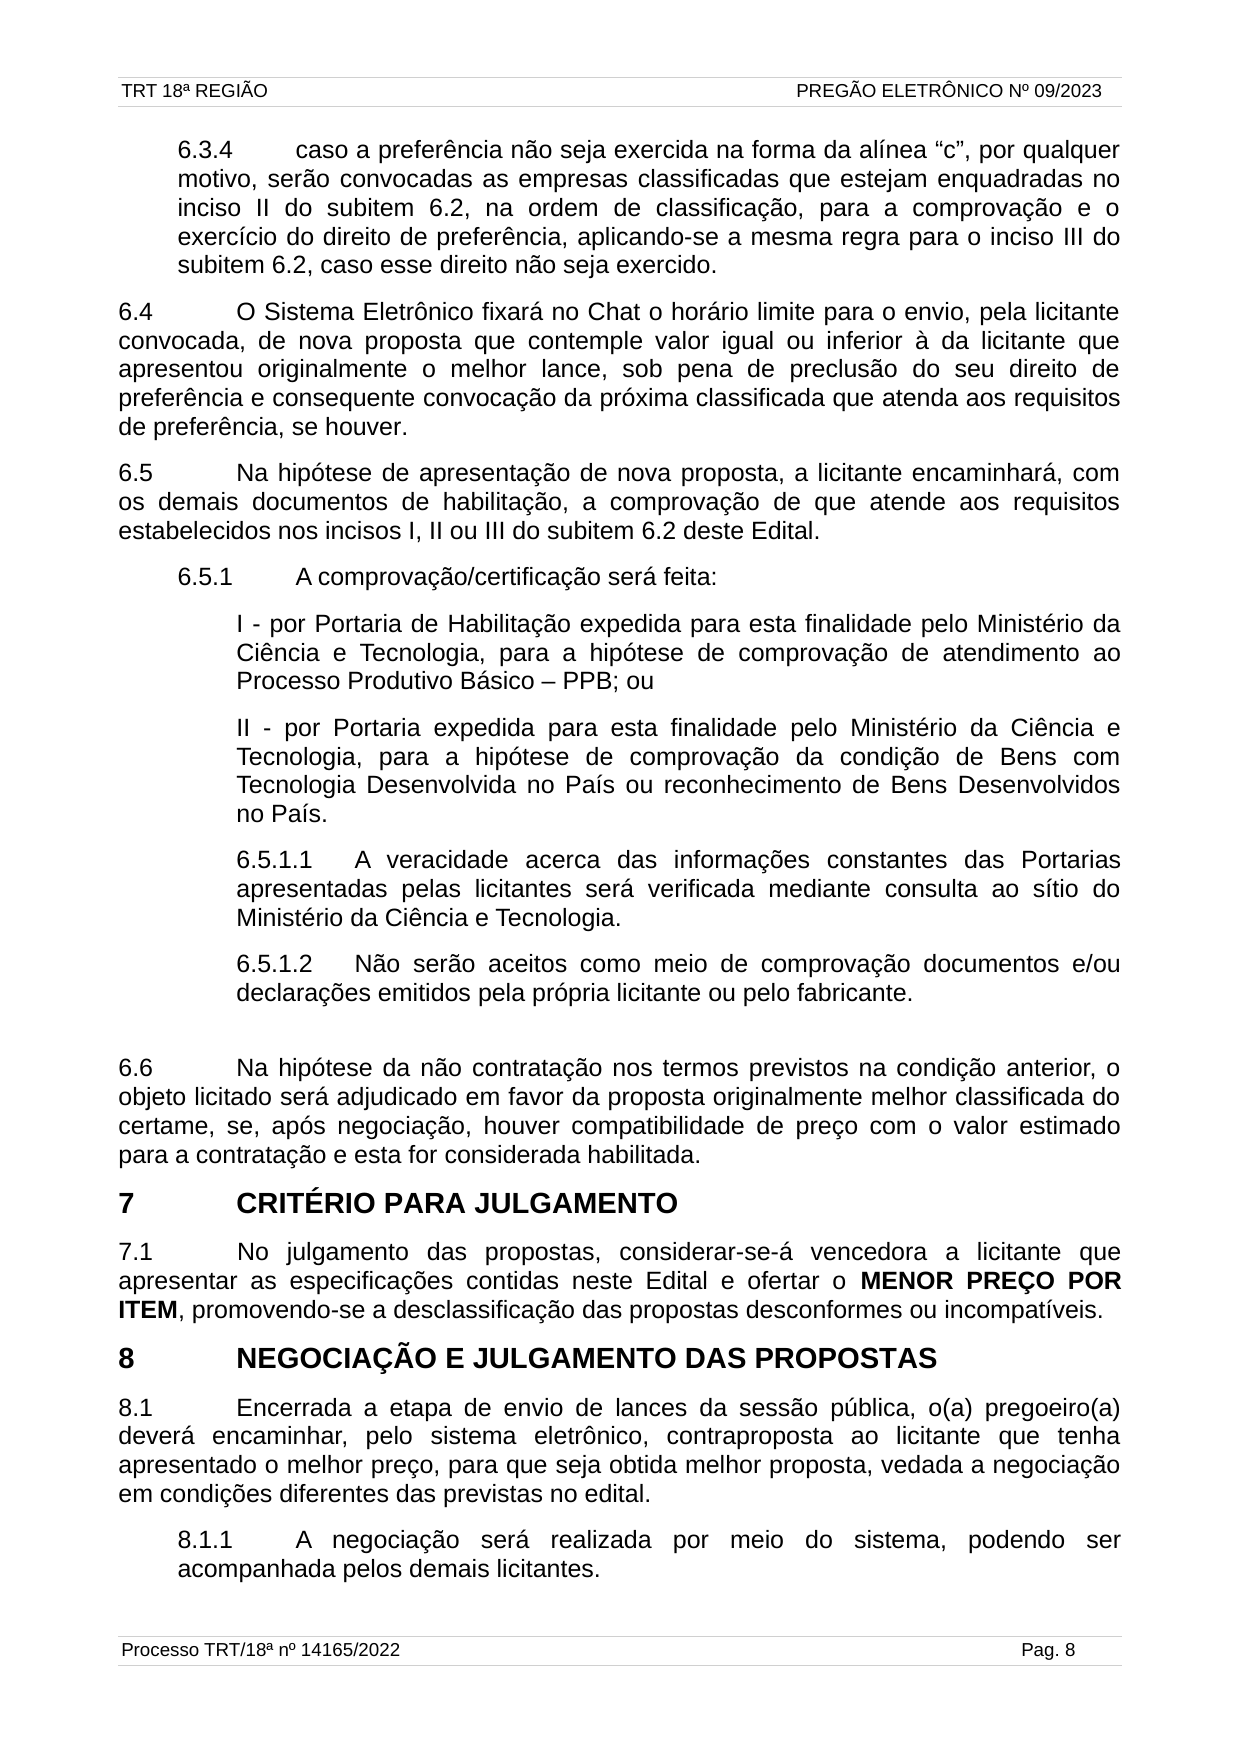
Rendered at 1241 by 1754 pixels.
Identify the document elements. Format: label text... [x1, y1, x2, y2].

text I - por Portaria de Habilitação expedida para esta finalidade pelo Ministério da Ciência e Tecnologia, para a hipótese de comprovação de atendimento ao Processo Produtivo Básico – PPB; ou [236, 609, 1122, 695]
text 6.3.4 caso a preferência não seja exercida na forma da alínea “c”, por qualquer motivo, serão convocadas as empresas classificadas que estejam enquadradas no inciso II do subitem 6.2, na ordem de classificação, para a comprovação e o exercício do direito de preferência, aplicando-se a mesma regra para o inciso III do subitem 6.2, caso esse direito não seja exercido. [177, 136, 1122, 279]
text II - por Portaria expedida para esta finalidade pelo Ministério da Ciência e Tecnologia, para a hipótese de comprovação da condição de Bens com Tecnologia Desenvolvida no País ou reconhecimento de Bens Desenvolvidos no País. [236, 713, 1122, 828]
text 8 NEGOCIAÇÃO E JULGAMENTO DAS PROPOSTAS [118, 1341, 1122, 1375]
text 6.5 Na hipótese de apresentação de nova proposta, a licitante encaminhará, com os demais documentos de habilitação, a comprovação de que atende aos requisitos estabelecidos nos incisos I, II ou III do subitem 6.2 deste Edital. [118, 458, 1122, 545]
text 6.4 O Sistema Eletrônico fixará no Chat o horário limite para o envio, pela licitante convocada, de nova proposta que contemple valor igual ou inferior à da licitante que apresentou originalmente o melhor lance, sob pena de preclusão do seu direito de preferência e consequente convocação da próxima classificada que atenda aos requisitos de preferência, se houver. [118, 297, 1122, 441]
text 7.1 No julgamento das propostas, considerar-se-á vencedora a licitante que apresentar as especificações contidas neste Edital e ofertar o MENOR PREÇO POR ITEM, promovendo-se a desclassificação das propostas desconformes ou incompatíveis. [118, 1237, 1122, 1324]
text 6.5.1 A comprovação/certificação será feita: [177, 562, 1122, 591]
text 6.6 Na hipótese da não contratação nos termos previstos na condição anterior, o objeto licitado será adjudicado em favor da proposta originalmente melhor classificada do certame, se, após negociação, houver compatibilidade de preço com o valor estimado para a contratação e esta for considerada habilitada. [118, 1053, 1122, 1168]
text 7 CRITÉRIO PARA JULGAMENTO [118, 1186, 1122, 1220]
text 6.5.1.1 A veracidade acerca das informações constantes das Portarias apresentadas pelas licitantes será verificada mediante consulta ao sítio do Ministério da Ciência e Tecnologia. [236, 846, 1122, 932]
text 6.5.1.2 Não serão aceitos como meio de comprovação documentos e/ou declarações emitidos pela própria licitante ou pelo fabricante. [236, 949, 1122, 1007]
text 8.1.1 A negociação será realizada por meio do sistema, podendo ser acompanhada pelos demais licitantes. [177, 1525, 1122, 1583]
text 8.1 Encerrada a etapa de envio de lances da sessão pública, o(a) pregoeiro(a) deverá encaminhar, pelo sistema eletrônico, contraproposta ao licitante que tenha apresentado o melhor preço, para que seja obtida melhor proposta, vedada a negociação em condições diferentes das previstas no edital. [118, 1393, 1122, 1508]
